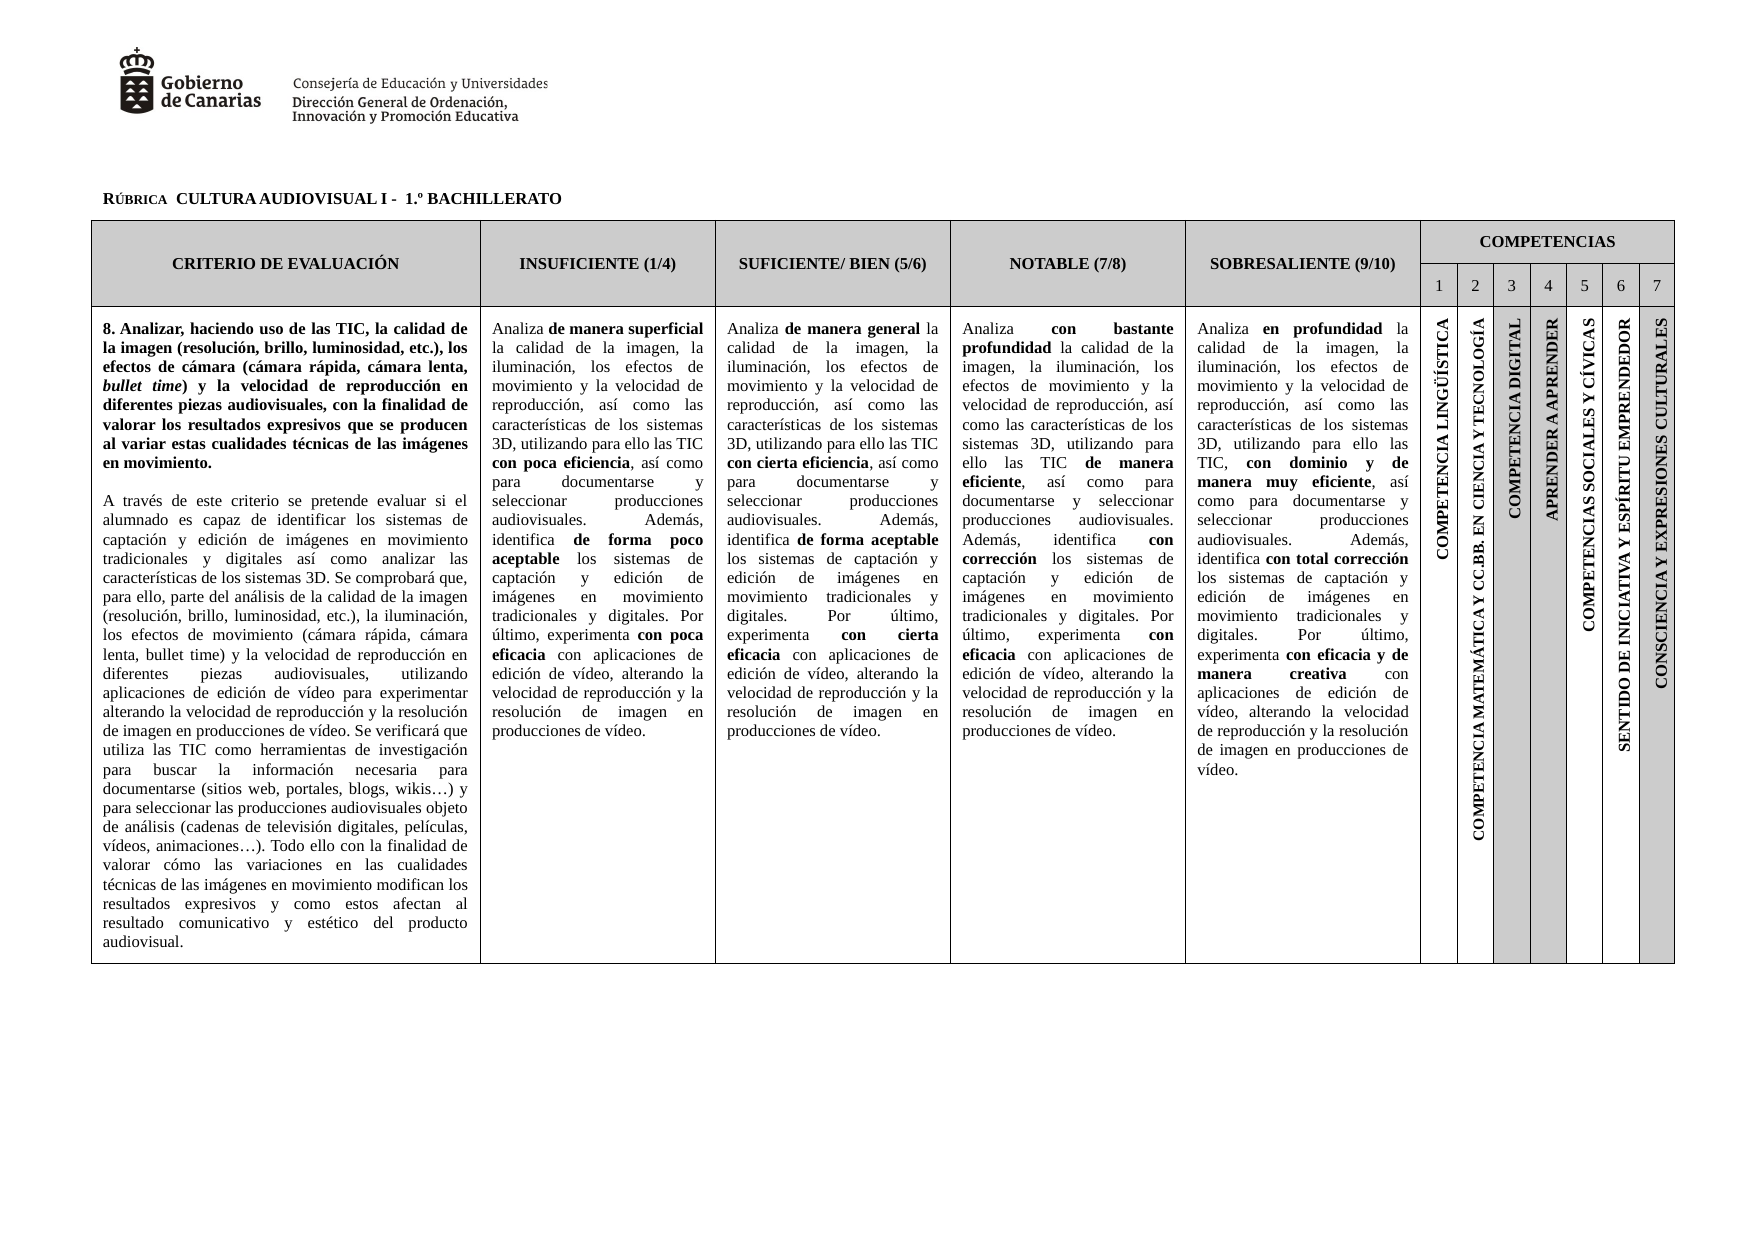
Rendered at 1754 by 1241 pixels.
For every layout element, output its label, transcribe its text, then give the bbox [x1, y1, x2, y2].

table_cell 8. Analizar, haciendo uso de las TIC, la calidad de la imagen (resolución, brillo, luminosidad, etc.), los efectos de cámara (cámara rápida, cámara lenta, bullet time) y la velocidad de reproducción en diferentes piezas audiovisuales, con la finalidad de valorar los resultados expresivos que se producen al variar estas cualidades técnicas de las imágenes en movimiento. A través de este criterio se pretende evaluar si el alumnado es capaz de identificar los sistemas de captación y edición de imágenes en movimiento tradicionales y digitales así como analizar las características de los sistemas 3D. Se comprobará que, para ello, parte del análisis de la calidad de la imagen (resolución, brillo, luminosidad, etc.), la iluminación, los efectos de movimiento (cámara rápida, cámara lenta, bullet time) y la velocidad de reproducción en diferentes piezas audiovisuales, utilizando aplicaciones de edición de vídeo para experimentar alterando la velocidad de reproducción y la resolución de imagen en producciones de vídeo. Se verificará que utiliza las TIC como herramientas de investigación para buscar la información necesaria para documentarse (sitios web, portales, blogs, wikis…) y para seleccionar las producciones audiovisuales objeto de análisis (cadenas de televisión digitales, películas, vídeos, animaciones…). Todo ello con la finalidad de valorar cómo las variaciones en las cualidades técnicas de las imágenes en movimiento modifican los resultados expresivos y como estos afectan al resultado comunicativo y estético del producto audiovisual. [92, 307, 480, 963]
table_cell NOTABLE (7/8) [951, 221, 1185, 306]
table_cell APRENDER A APRENDER [1531, 307, 1566, 963]
table_cell 3 [1494, 264, 1530, 306]
table_header Rúbrica CULTURA AUDIOVISUAL I - 1.º BACHILLERATO [91, 177, 1674, 220]
table_cell COMPETENCIA LINGÜÍSTICA [1421, 307, 1457, 963]
table_cell COMPETENCIA DIGITAL [1494, 307, 1530, 963]
table_cell Analiza de manera general la calidad de la imagen, la iluminación, los efectos de movimiento y la velocidad de reproducción, así como las características de los sistemas 3D, utilizando para ello las TIC con cierta eficiencia, así como para documentarse y seleccionar producciones audiovisuales. Además, identifica de forma aceptable los sistemas de captación y edición de imágenes en movimiento tradicionales y digitales. Por último, experimenta con cierta eficacia con aplicaciones de edición de vídeo, alterando la velocidad de reproducción y la resolución de imagen en producciones de vídeo. [716, 307, 950, 963]
table_cell 1 [1421, 264, 1457, 306]
table_cell Analiza de manera superficial la calidad de la imagen, la iluminación, los efectos de movimiento y la velocidad de reproducción, así como las características de los sistemas 3D, utilizando para ello las TIC con poca eficiencia, así como para documentarse y seleccionar producciones audiovisuales. Además, identifica de forma poco aceptable los sistemas de captación y edición de imágenes en movimiento tradicionales y digitales. Por último, experimenta con poca eficacia con aplicaciones de edición de vídeo, alterando la velocidad de reproducción y la resolución de imagen en producciones de vídeo. [481, 307, 715, 963]
table_cell Analiza en profundidad la calidad de la imagen, la iluminación, los efectos de movimiento y la velocidad de reproducción, así como las características de los sistemas 3D, utilizando para ello las TIC, con dominio y de manera muy eficiente, así como para documentarse y seleccionar producciones audiovisuales. Además, identifica con total corrección los sistemas de captación y edición de imágenes en movimiento tradicionales y digitales. Por último, experimenta con eficacia y de manera creativa con aplicaciones de edición de vídeo, alterando la velocidad de reproducción y la resolución de imagen en producciones de vídeo. [1186, 307, 1420, 963]
table_cell SUFICIENTE/ BIEN (5/6) [716, 221, 950, 306]
table_cell COMPETENCIAS SOCIALES Y CÍVICAS [1567, 307, 1602, 963]
table_cell 4 [1531, 264, 1566, 306]
table_cell 7 [1640, 264, 1674, 306]
table_cell COMPETENCIAS [1421, 221, 1674, 263]
table_cell 6 [1603, 264, 1639, 306]
table_cell INSUFICIENTE (1/4) [481, 221, 715, 306]
picture [119, 47, 548, 124]
table_cell 2 [1458, 264, 1493, 306]
table_cell SENTIDO DE INICIATIVA Y ESPÍRITU EMPRENDEDOR [1603, 307, 1639, 963]
table_cell COMPETENCIA MATEMÁTICA Y CC.BB. EN CIENCIA Y TECNOLOGÍA [1458, 307, 1493, 963]
table_cell CRITERIO DE EVALUACIÓN [92, 221, 480, 306]
table_cell 5 [1567, 264, 1602, 306]
table_cell CONSCIENCIA Y EXPRESIONES CULTURALES [1640, 307, 1674, 963]
table_cell Analiza con bastante profundidad la calidad de la imagen, la iluminación, los efectos de movimiento y la velocidad de reproducción, así como las características de los sistemas 3D, utilizando para ello las TIC de manera eficiente, así como para documentarse y seleccionar producciones audiovisuales. Además, identifica con corrección los sistemas de captación y edición de imágenes en movimiento tradicionales y digitales. Por último, experimenta con eficacia con aplicaciones de edición de vídeo, alterando la velocidad de reproducción y la resolución de imagen en producciones de vídeo. [951, 307, 1185, 963]
table_cell SOBRESALIENTE (9/10) [1186, 221, 1420, 306]
